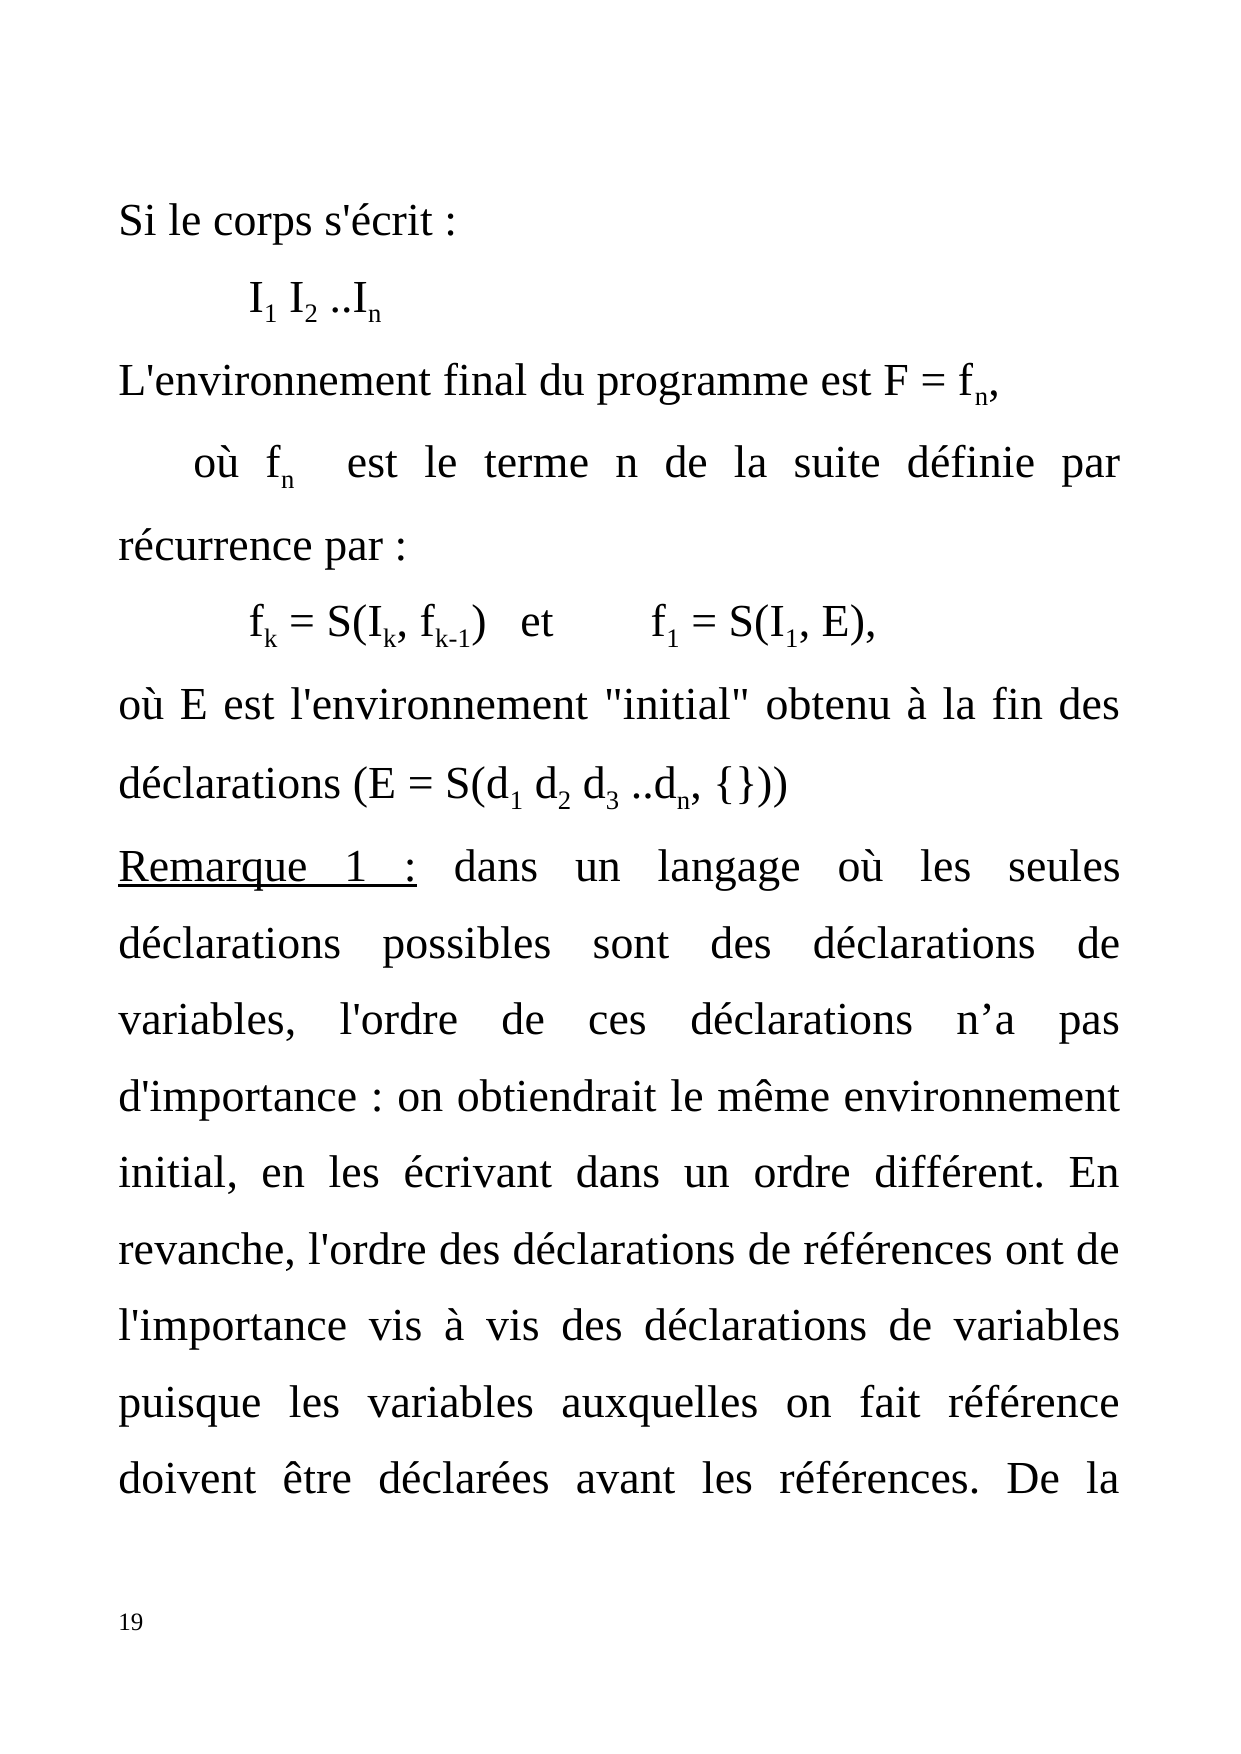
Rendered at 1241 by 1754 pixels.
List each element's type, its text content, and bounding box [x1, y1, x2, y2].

text L'environnement final du programme est F = fn, [118, 354, 1122, 411]
text fk = S(Ik, fk-1) et f1 = S(I1, E), [118, 596, 1122, 653]
text Si le corps s'écrit : [118, 195, 1122, 246]
text où E est l'environnement "initial" obtenu à la fin des déclarations (E = S(d1 d2 d3 ..dn, {})) [118, 678, 1122, 815]
text I1 I2 ..In [118, 271, 1122, 328]
text Remarque 1 : dans un langage où les seules déclarations possibles sont des déclarations de variables, l'ordre de ces déclarations n’a pas d'importance : on obtiendrait le même environnement initial, en les écrivant dans un ordre différent. En revanche, l'ordre des déclarations de références ont de l'importance vis à vis des déclarations de variables puisque les variables auxquelles on fait référence doivent être déclarées avant les références. De la [118, 840, 1122, 1504]
text où fn est le terme n de la suite définie par récurrence par : [118, 436, 1122, 570]
